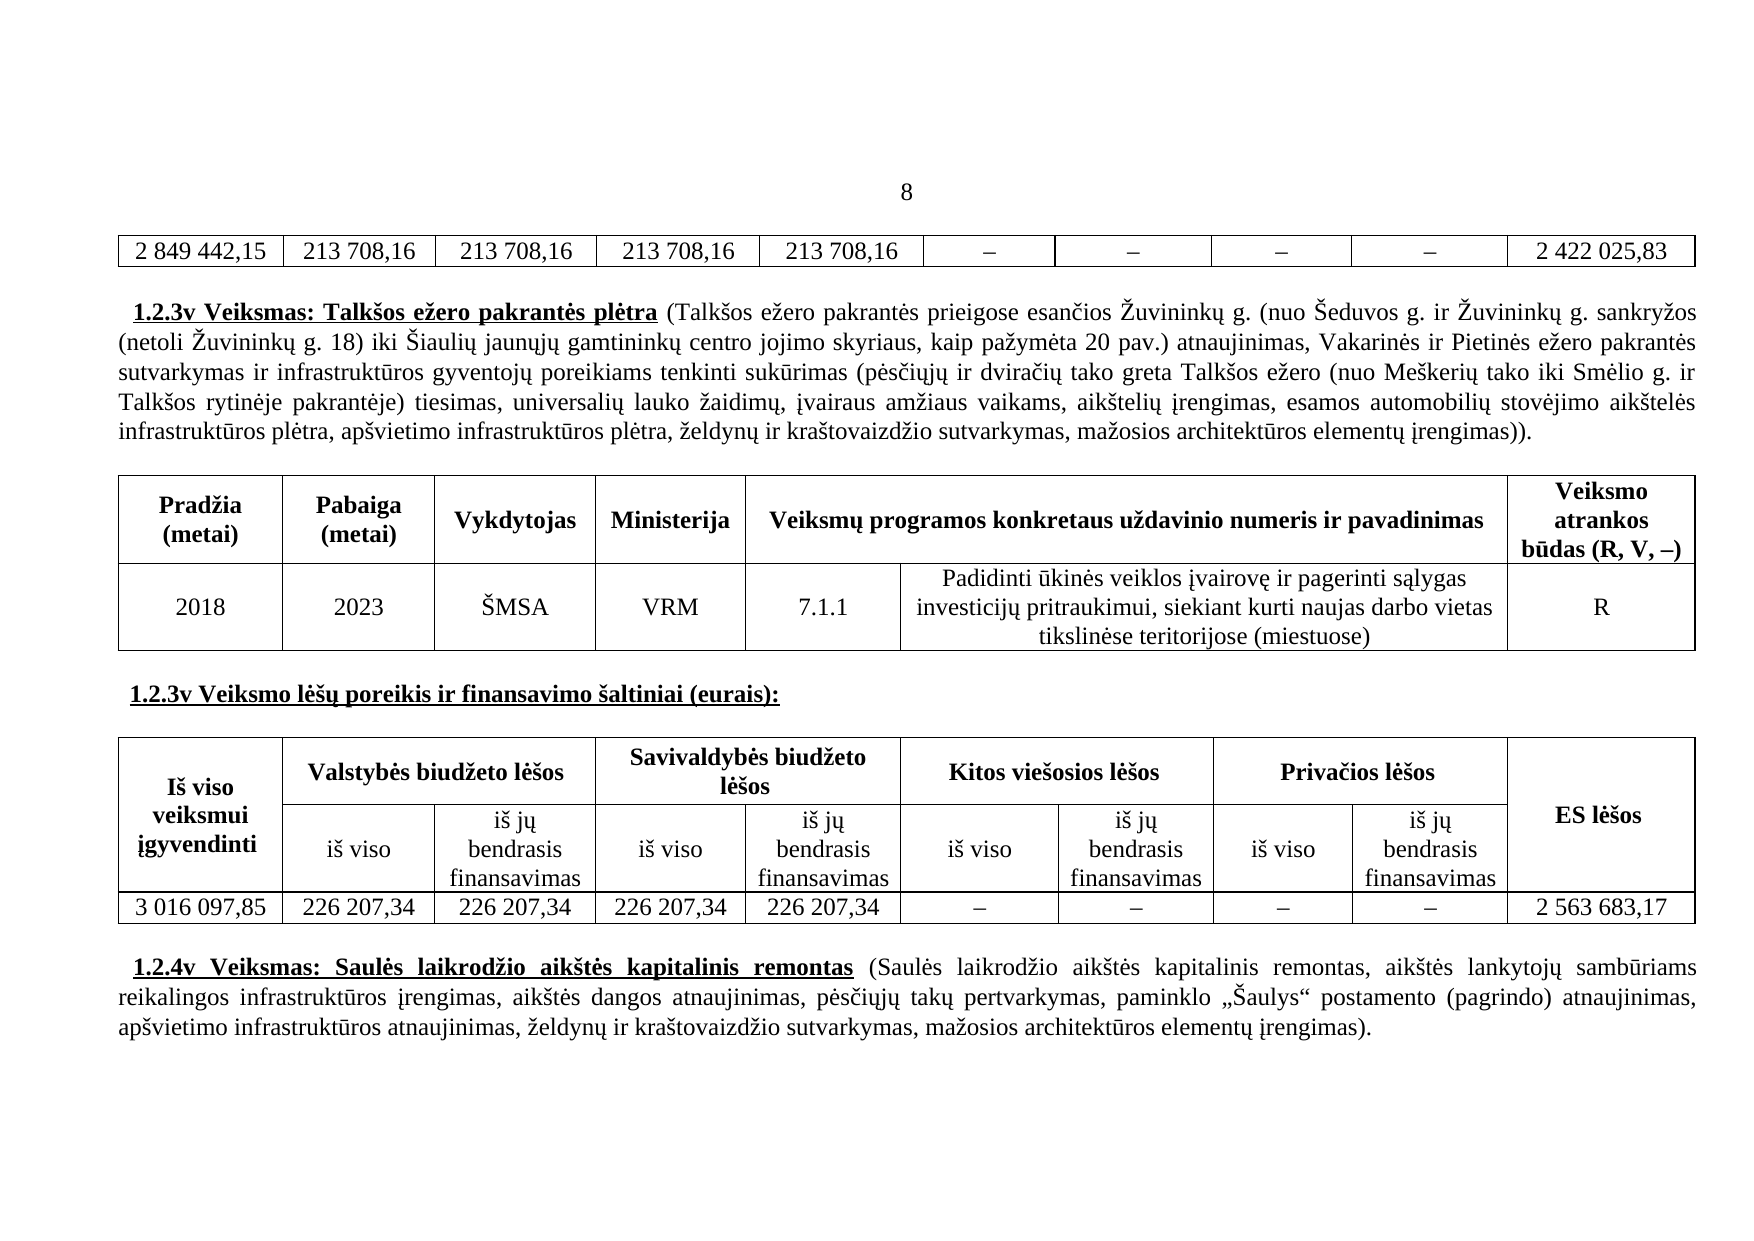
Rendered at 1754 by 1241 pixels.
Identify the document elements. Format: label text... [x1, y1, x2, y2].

table_cell 2 849 442,15 [119, 236, 283, 266]
table_header Pradžia (metai) [119, 476, 282, 562]
table_cell ES lėšos [1508, 738, 1694, 891]
table_cell 2023 [283, 564, 434, 650]
table_cell 213 708,16 [436, 236, 596, 266]
table_cell iš jų bendrasis finansavimas [1059, 805, 1213, 891]
table_cell – [901, 893, 1058, 923]
table_cell 7.1.1 [746, 564, 900, 650]
table_cell – [1059, 893, 1213, 923]
table_cell Kitos viešosios lėšos [901, 738, 1213, 804]
table_cell 226 207,34 [435, 893, 595, 923]
table_cell Padidinti ūkinės veiklos įvairovę ir pagerinti sąlygas investicijų pritraukimui, siekiant kurti naujas darbo vietas tikslinėse teritorijose (miestuose) [901, 564, 1507, 650]
table_cell – [1353, 893, 1507, 923]
table_cell 213 708,16 [760, 236, 923, 266]
table_cell – [1212, 236, 1351, 266]
table_cell iš jų bendrasis finansavimas [746, 805, 900, 891]
text 1.2.3v Veiksmas: Talkšos ežero pakrantės plėtra (Talkšos ežero pakrantės prieigose esančios Žuvininkų g. (nuo Šeduvos g. ir Žuvininkų g. sankryžos (netoli Žuvininkų g. 18) iki Šiaulių jaunųjų gamtininkų centro jojimo skyriaus, kaip pažymėta 20 pav.) atnaujinimas, Vakarinės ir Pietinės ežero pakrantės sutvarkymas ir infrastruktūros gyventojų poreikiams tenkinti sukūrimas (pėsčiųjų ir dviračių tako greta Talkšos ežero (nuo Meškerių tako iki Smėlio g. ir Talkšos rytinėje pakrantėje) tiesimas, universalių lauko žaidimų, įvairaus amžiaus vaikams, aikštelių įrengimas, esamos automobilių stovėjimo aikštelės infrastruktūros plėtra, apšvietimo infrastruktūros plėtra, želdynų ir kraštovaizdžio sutvarkymas, mažosios architektūros elementų įrengimas)). [118, 297, 1698, 445]
table_cell 226 207,34 [596, 893, 745, 923]
text 1.2.4v Veiksmas: Saulės laikrodžio aikštės kapitalinis remontas (Saulės laikrodžio aikštės kapitalinis remontas, aikštės lankytojų sambūriams reikalingos infrastruktūros įrengimas, aikštės dangos atnaujinimas, pėsčiųjų takų pertvarkymas, paminklo „Šaulys“ postamento (pagrindo) atnaujinimas, apšvietimo infrastruktūros atnaujinimas, želdynų ir kraštovaizdžio sutvarkymas, mažosios architektūros elementų įrengimas). [118, 952, 1698, 1041]
table_cell 2 563 683,17 [1508, 893, 1694, 923]
table_cell iš viso [283, 805, 434, 891]
table_header Vykdytojas [435, 476, 595, 562]
table_cell Savivaldybės biudžeto lėšos [596, 738, 900, 804]
table_header Veiksmų programos konkretaus uždavinio numeris ir pavadinimas [746, 476, 1507, 562]
table_cell R [1508, 564, 1694, 650]
table_cell 213 708,16 [284, 236, 435, 266]
table_cell iš jų bendrasis finansavimas [435, 805, 595, 891]
table_cell Iš viso veiksmui įgyvendinti [119, 738, 282, 891]
table_cell 2018 [119, 564, 282, 650]
table_cell VRM [596, 564, 745, 650]
table_cell 226 207,34 [283, 893, 434, 923]
table_cell iš jų bendrasis finansavimas [1353, 805, 1507, 891]
table_cell iš viso [596, 805, 745, 891]
table_cell iš viso [1214, 805, 1352, 891]
table_cell – [924, 236, 1054, 266]
table_cell – [1056, 236, 1211, 266]
table_cell 3 016 097,85 [119, 893, 282, 923]
table_cell 226 207,34 [746, 893, 900, 923]
table_cell 1.2.3v Veiksmo lėšų poreikis ir finansavimo šaltiniai (eurais): [118, 651, 1695, 737]
table_cell ŠMSA [435, 564, 595, 650]
table_header Ministerija [596, 476, 745, 562]
table_cell Valstybės biudžeto lėšos [283, 738, 595, 804]
table_cell – [1352, 236, 1507, 266]
table_cell Privačios lėšos [1214, 738, 1507, 804]
table_header Veiksmo atrankos būdas (R, V, –) [1508, 476, 1694, 562]
table_header Pabaiga (metai) [283, 476, 434, 562]
table_cell – [1214, 893, 1352, 923]
table_cell iš viso [901, 805, 1058, 891]
table_cell 2 422 025,83 [1508, 236, 1694, 266]
table_cell 213 708,16 [597, 236, 759, 266]
